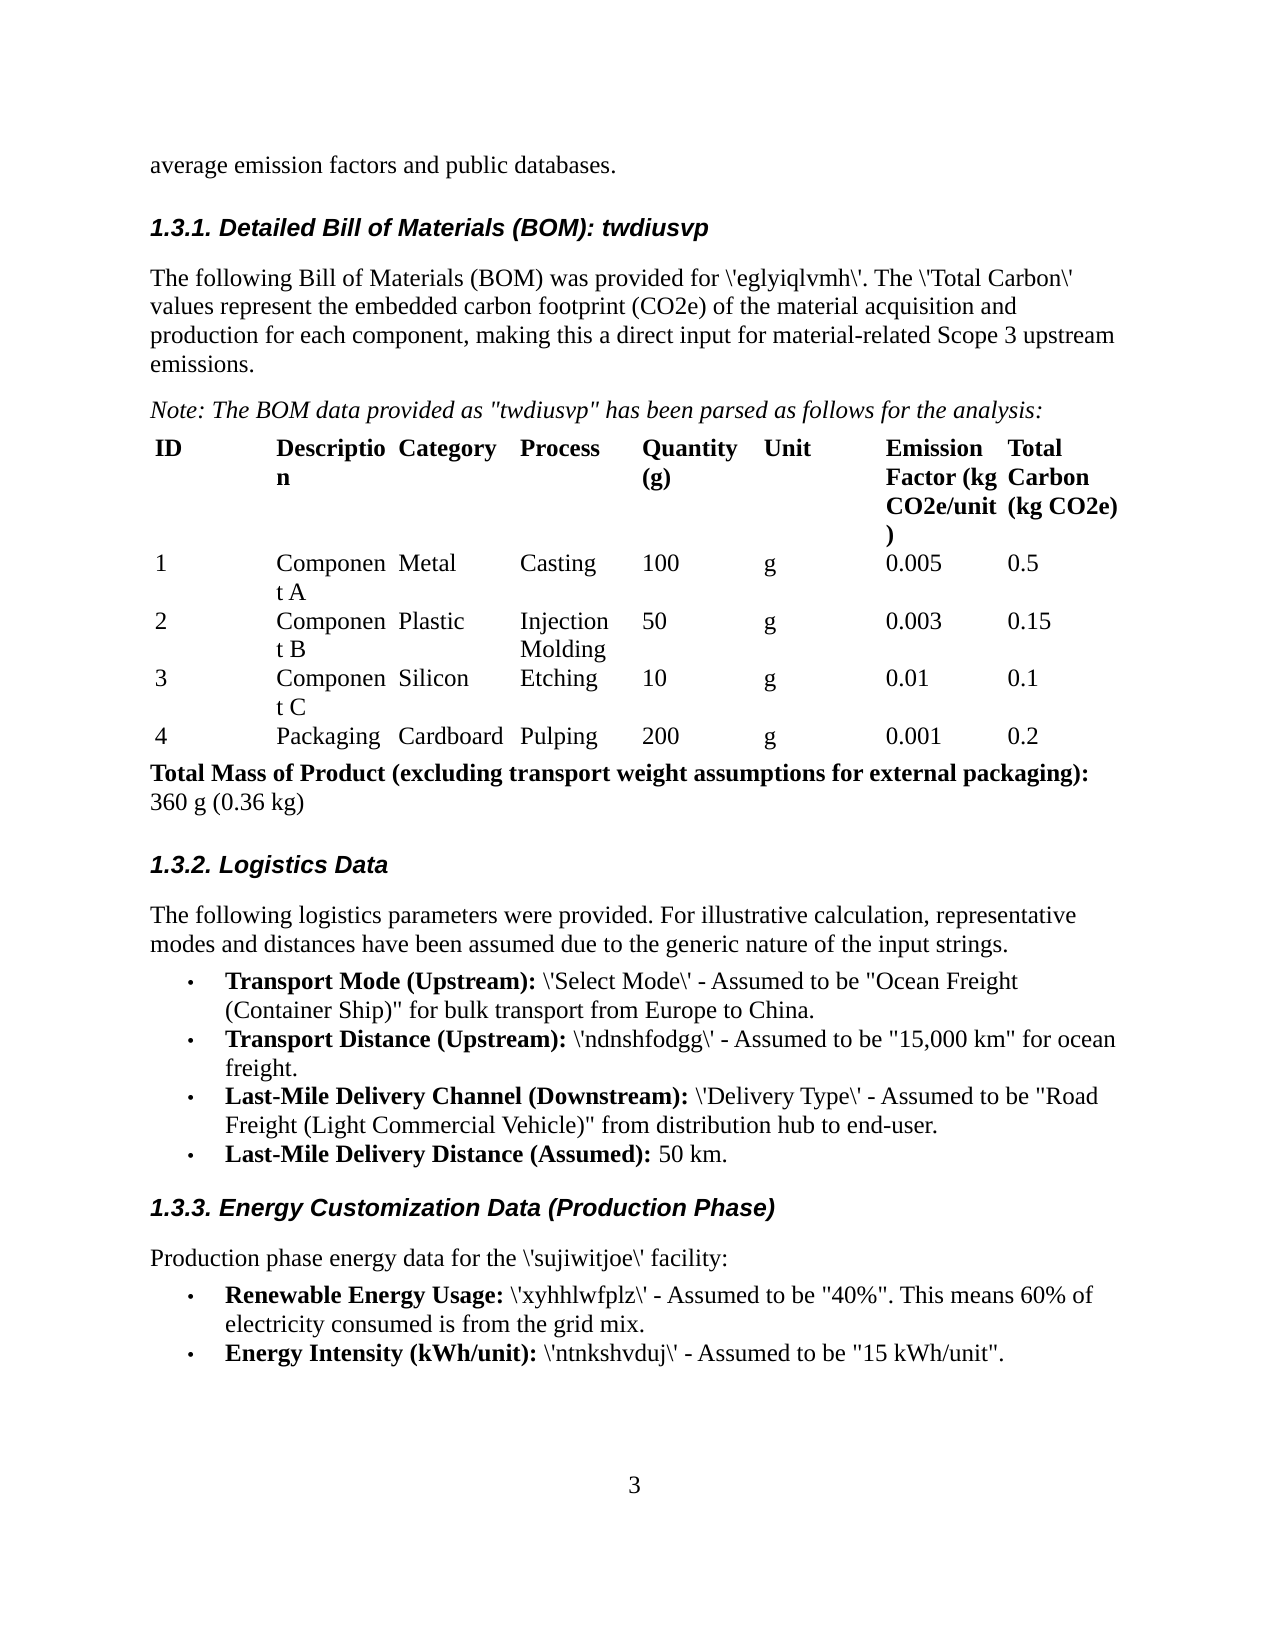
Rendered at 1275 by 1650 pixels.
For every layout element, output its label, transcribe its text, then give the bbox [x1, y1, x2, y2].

table_cell Packaging [272, 721, 394, 749]
table_cell 4 [150, 721, 272, 749]
table_cell g [759, 721, 881, 749]
table_header Process [516, 433, 637, 548]
list Transport Distance (Upstream): \'ndnshfodgg\' - Assumed to be "15,000 km" for ocean freight. [187, 1024, 1125, 1081]
table_cell Component C [272, 663, 394, 721]
table_cell g [759, 606, 881, 663]
subtitle 1.3.2. Logistics Data [150, 850, 1125, 878]
text average emission factors and public databases. [150, 150, 1125, 179]
table_cell 0.005 [881, 548, 1003, 606]
subtitle 1.3.1. Detailed Bill of Materials (BOM): twdiusvp [150, 213, 1125, 241]
table_header Total Carbon (kg CO2e) [1003, 433, 1125, 548]
table_header Emission Factor (kg CO2e/unit) [881, 433, 1003, 548]
table_cell 200 [638, 721, 759, 749]
table_cell Pulping [516, 721, 637, 749]
table_cell 3 [150, 663, 272, 721]
table_cell 0.01 [881, 663, 1003, 721]
table_cell 10 [638, 663, 759, 721]
table_cell 100 [638, 548, 759, 606]
table_cell 0.2 [1003, 721, 1125, 749]
table_cell 50 [638, 606, 759, 663]
list Last-Mile Delivery Distance (Assumed): 50 km. [187, 1139, 1125, 1168]
table_cell Cardboard [394, 721, 516, 749]
text Production phase energy data for the \'sujiwitjoe\' facility: [150, 1243, 1125, 1271]
table_header ID [150, 433, 272, 548]
table_cell Component A [272, 548, 394, 606]
table_cell 0.001 [881, 721, 1003, 749]
table_cell Casting [516, 548, 637, 606]
table_header Unit [759, 433, 881, 548]
table_cell 2 [150, 606, 272, 663]
subtitle 1.3.3. Energy Customization Data (Production Phase) [150, 1193, 1125, 1221]
list Transport Mode (Upstream): \'Select Mode\' - Assumed to be "Ocean Freight (Container Ship)" for bulk transport from Europe to China. [187, 966, 1125, 1024]
text The following Bill of Materials (BOM) was provided for \'eglyiqlvmh\'. The \'Total Carbon\' values represent the embedded carbon footprint (CO2e) of the material acquisition and production for each component, making this a direct input for material-related Scope 3 upstream emissions. [150, 263, 1125, 378]
table_cell 0.003 [881, 606, 1003, 663]
list Energy Intensity (kWh/unit): \'ntnkshvduj\' - Assumed to be "15 kWh/unit". [187, 1338, 1125, 1367]
table_cell 0.1 [1003, 663, 1125, 721]
table_cell 1 [150, 548, 272, 606]
table_header Quantity (g) [638, 433, 759, 548]
table_cell Injection Molding [516, 606, 637, 663]
table_cell Plastic [394, 606, 516, 663]
table_cell 0.15 [1003, 606, 1125, 663]
table_header Category [394, 433, 516, 548]
table_cell g [759, 663, 881, 721]
text Total Mass of Product (excluding transport weight assumptions for external packaging): 360 g (0.36 kg) [150, 758, 1125, 816]
table_cell Metal [394, 548, 516, 606]
text Note: The BOM data provided as "twdiusvp" has been parsed as follows for the analysis: [150, 396, 1125, 424]
list Renewable Energy Usage: \'xyhhlwfplz\' - Assumed to be "40%". This means 60% of electricity consumed is from the grid mix. [187, 1280, 1125, 1338]
table_cell g [759, 548, 881, 606]
table_cell 0.5 [1003, 548, 1125, 606]
text The following logistics parameters were provided. For illustrative calculation, representative modes and distances have been assumed due to the generic nature of the input strings. [150, 900, 1125, 957]
table_cell Etching [516, 663, 637, 721]
table_header Description [272, 433, 394, 548]
table_cell Silicon [394, 663, 516, 721]
table_cell Component B [272, 606, 394, 663]
list Last-Mile Delivery Channel (Downstream): \'Delivery Type\' - Assumed to be "Road Freight (Light Commercial Vehicle)" from distribution hub to end-user. [187, 1081, 1125, 1139]
